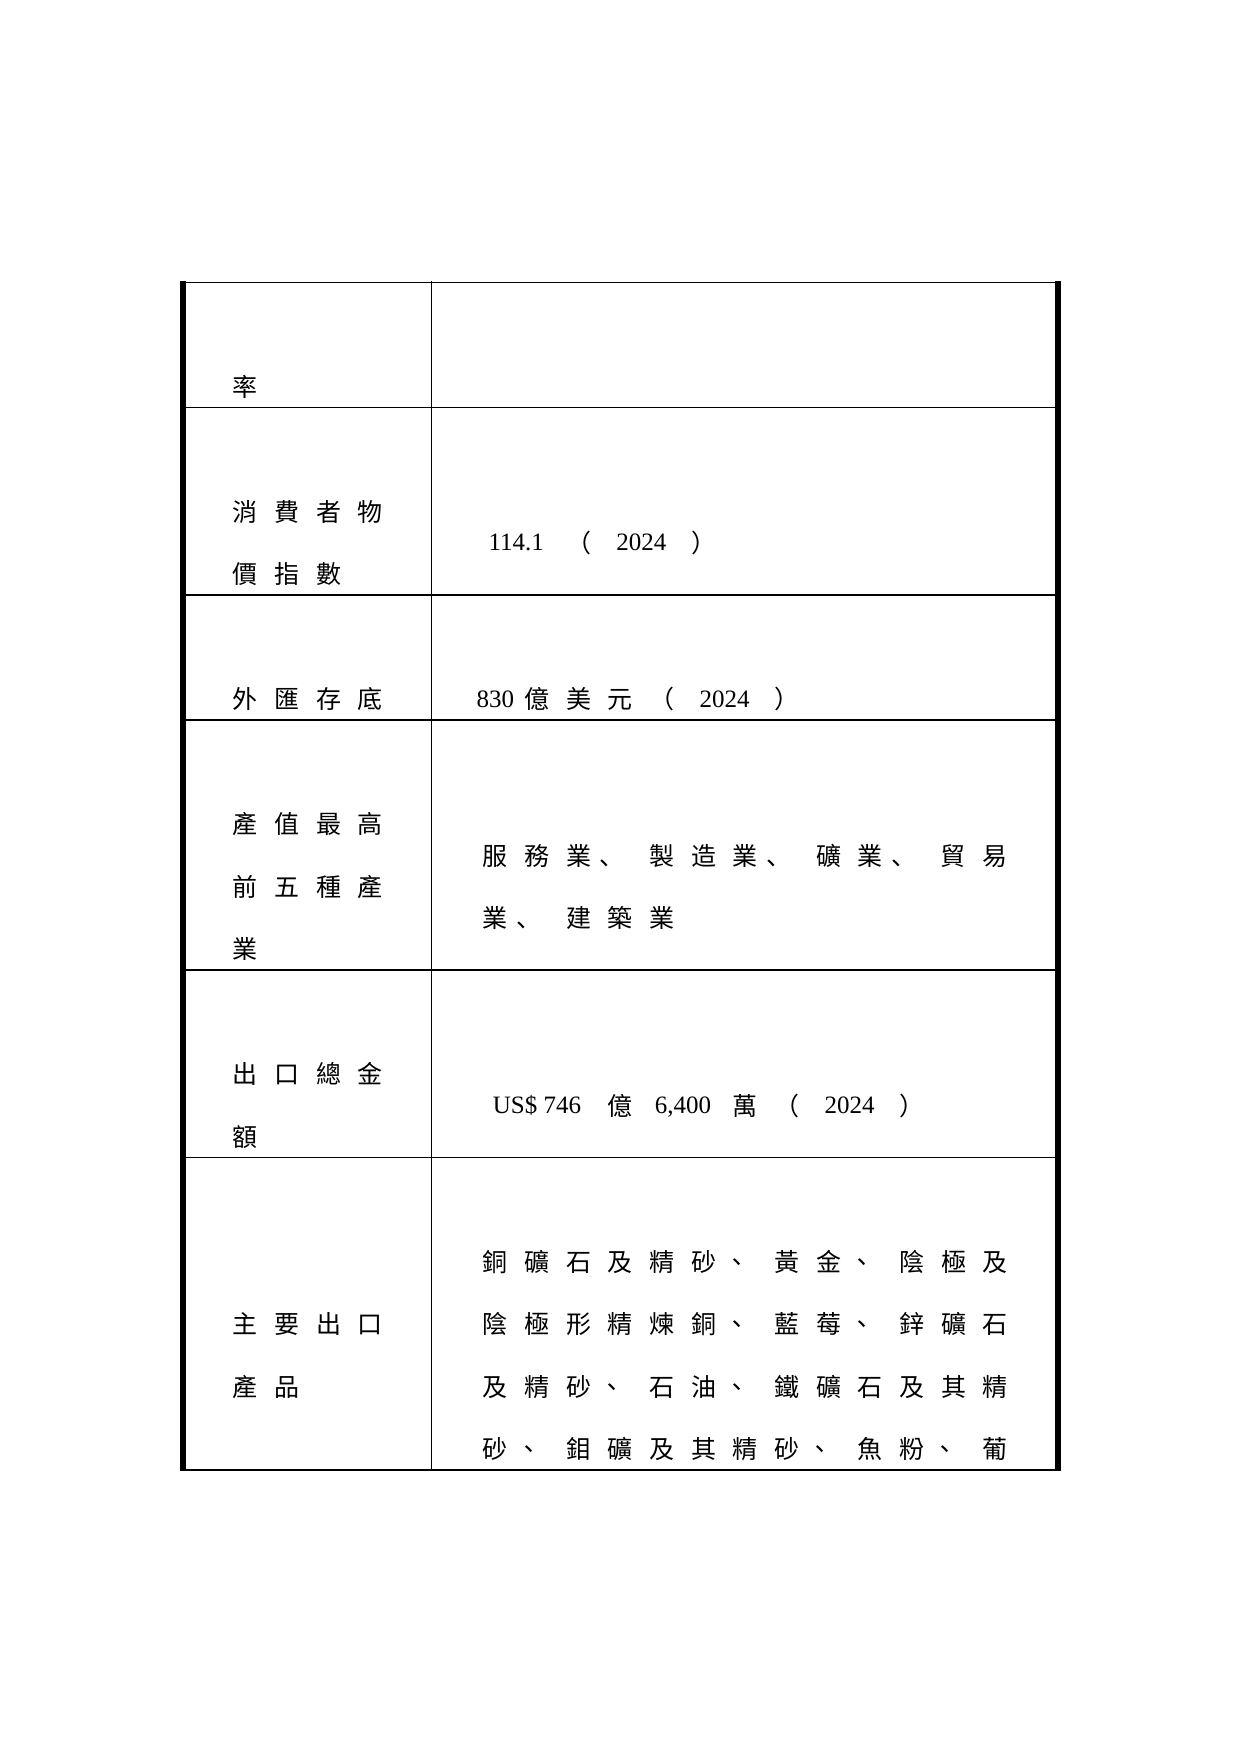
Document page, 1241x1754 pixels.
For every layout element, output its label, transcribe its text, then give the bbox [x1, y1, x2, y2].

table_cell US$ 746億6,400萬（2024） [432, 971, 1055, 1156]
table_cell 率 [186, 283, 431, 406]
table_cell [432, 283, 1055, 406]
table_cell 消費者物價指數 [186, 408, 431, 594]
table_cell 服務業、製造業、礦業、貿易業、建築業 [432, 721, 1055, 969]
table_cell 銅礦石及精砂、黃金、陰極及陰極形精煉銅、藍莓、鋅礦石及精砂、石油、鐵礦石及其精砂、鉬礦及其精砂、魚粉、葡 [432, 1158, 1055, 1469]
table_cell 產值最高前五種產業 [186, 721, 431, 969]
table_cell 外匯存底 [186, 596, 431, 719]
table_cell 出口總金額 [186, 971, 431, 1156]
table_cell 主要出口產品 [186, 1158, 431, 1469]
table_cell 114.1（2024） [432, 408, 1055, 594]
table_cell 830億美元（2024） [432, 596, 1055, 719]
